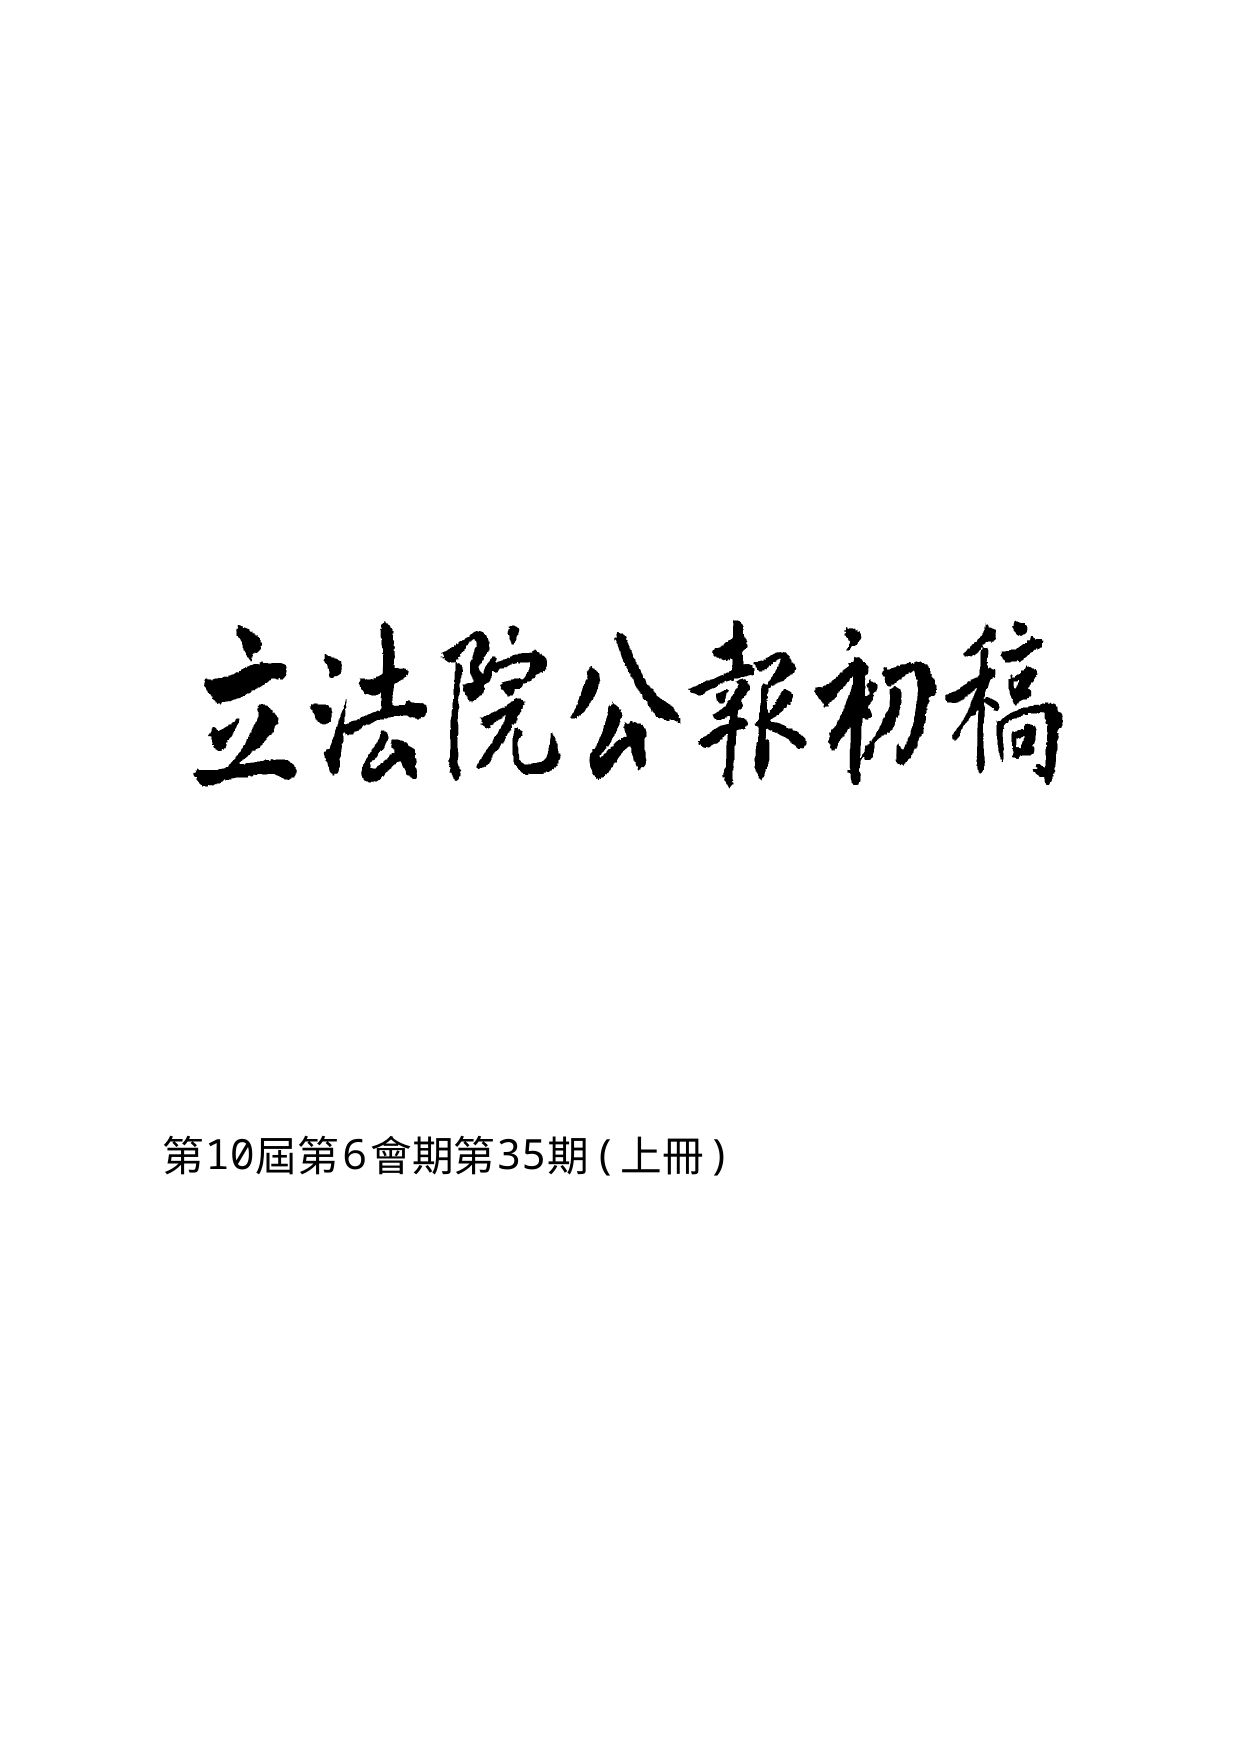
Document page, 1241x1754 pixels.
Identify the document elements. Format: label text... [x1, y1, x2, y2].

table_header [151, 406, 1098, 902]
table_header 第10屆第6會期第35期(上冊) [151, 1089, 742, 1234]
